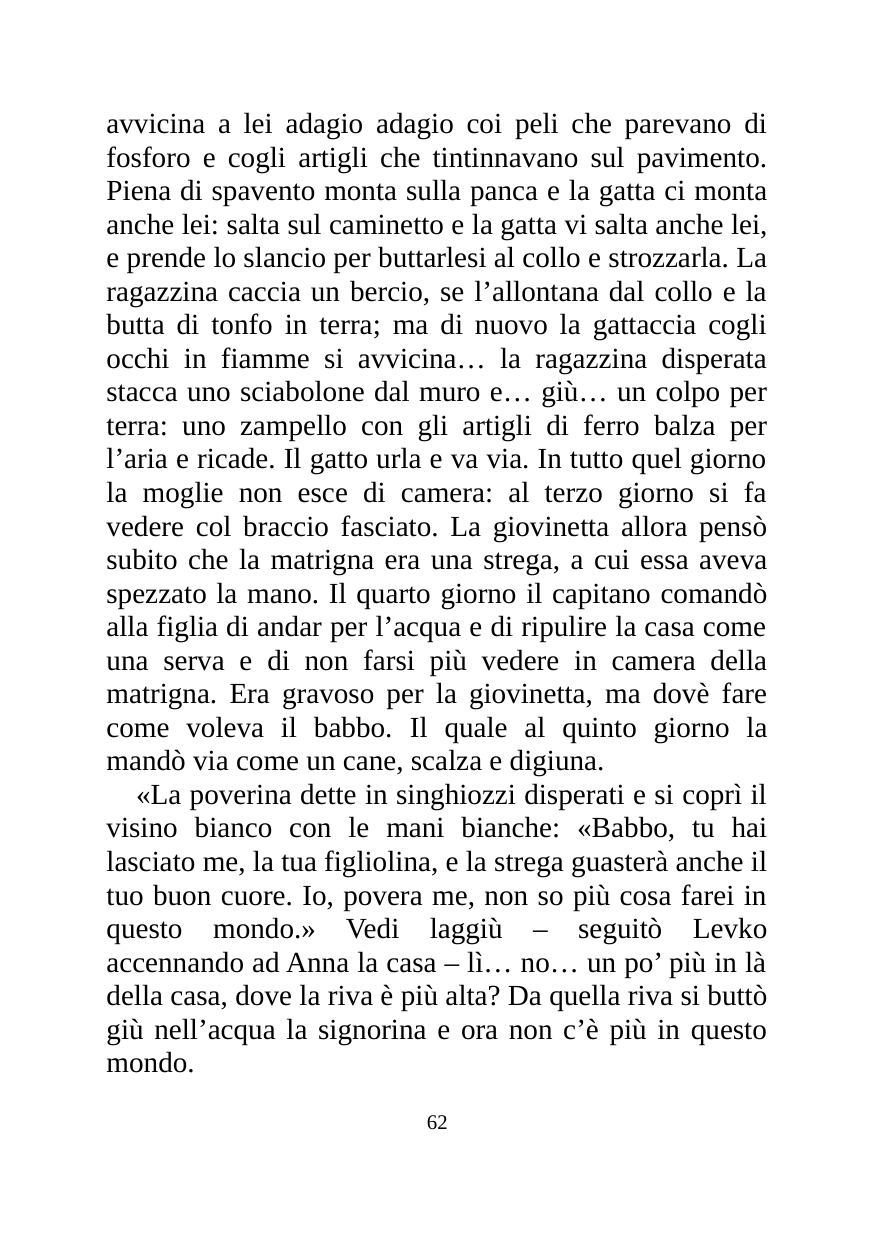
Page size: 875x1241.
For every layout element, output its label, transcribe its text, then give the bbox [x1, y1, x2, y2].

text avvicina a lei adagio adagio coi peli che parevano di fosforo e cogli artigli che tintinnavano sul pavimento. Piena di spavento monta sulla panca e la gatta ci monta anche lei: salta sul caminetto e la gatta vi salta anche lei, e prende lo slancio per buttarlesi al collo e strozzarla. La ragazzina caccia un bercio, se l’allontana dal collo e la butta di tonfo in terra; ma di nuovo la gattaccia cogli occhi in fiamme si avvicina… la ragazzina disperata stacca uno sciabolone dal muro e… giù… un colpo per terra: uno zampello con gli artigli di ferro balza per l’aria e ricade. Il gatto urla e va via. In tutto quel giorno la moglie non esce di camera: al terzo giorno si fa vedere col braccio fasciato. La giovinetta allora pensò subito che la matrigna era una strega, a cui essa aveva spezzato la mano. Il quarto giorno il capitano comandò alla figlia di andar per l’acqua e di ripulire la casa come una serva e di non farsi più vedere in camera della matrigna. Era gravoso per la giovinetta, ma dovè fare come voleva il babbo. Il quale al quinto giorno la mandò via come un cane, scalza e digiuna. [106, 106, 768, 777]
text «La poverina dette in singhiozzi disperati e si coprì il visino bianco con le mani bianche: «Babbo, tu hai lasciato me, la tua figliolina, e la strega guasterà anche il tuo buon cuore. Io, povera me, non so più cosa farei in questo mondo.» Vedi laggiù – seguitò Levko accennando ad Anna la casa – lì… no… un po’ più in là della casa, dove la riva è più alta? Da quella riva si buttò giù nell’acqua la signorina e ora non c’è più in questo mondo. [106, 777, 768, 1079]
